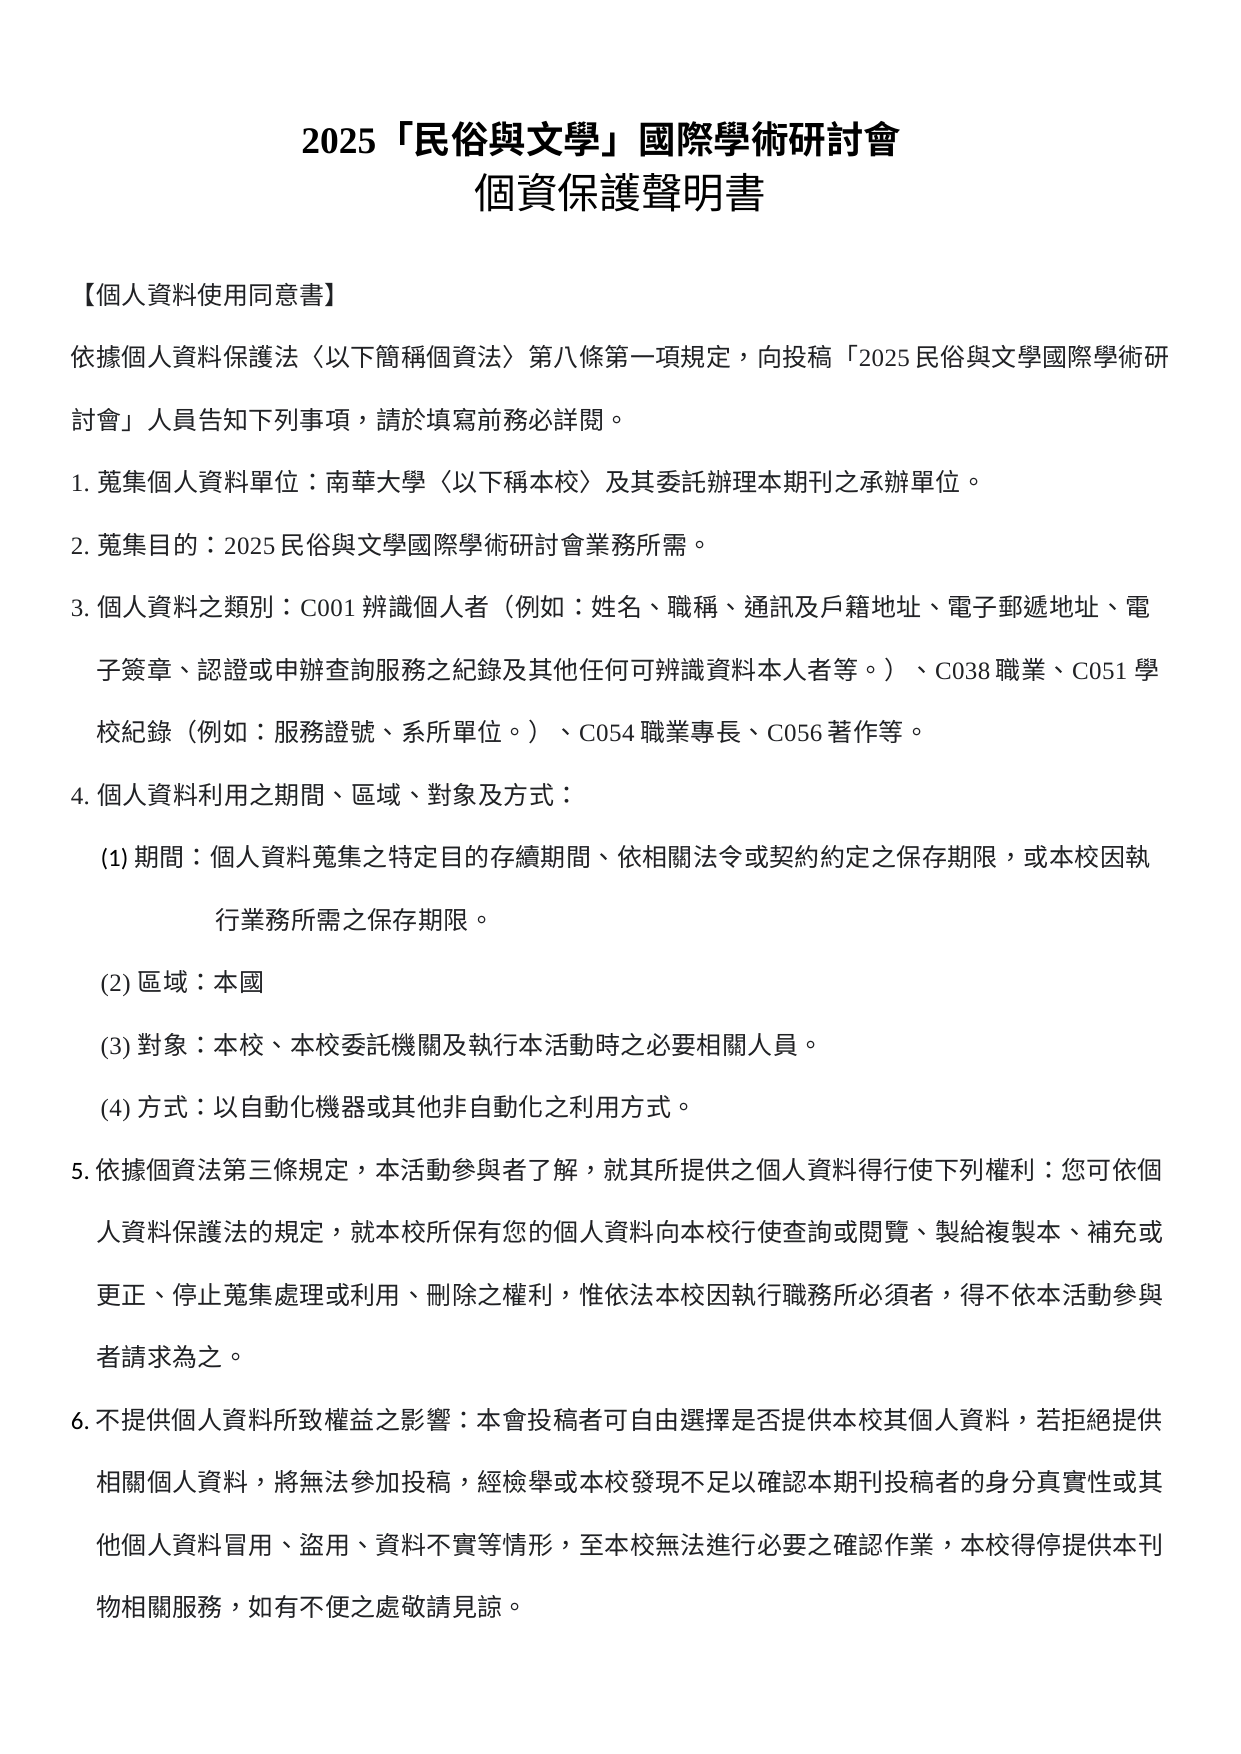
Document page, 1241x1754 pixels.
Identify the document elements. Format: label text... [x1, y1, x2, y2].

list 方式：以自動化機器或其他非自動化之利用方式。 [100, 1064, 1169, 1127]
list 不提供個人資料所致權益之影響：本會投稿者可自由選擇是否提供本校其個人資料，若拒絕提供相關個人資料，將無法參加投稿，經檢舉或本校發現不足以確認本期刊投稿者的身分真實性或其他個人資料冒用、盜用、資料不實等情形，至本校無法進行必要之確認作業，本校得停提供本刊物相關服務，如有不便之處敬請見諒。 [71, 1377, 1169, 1627]
text 【個人資料使用同意書】 [71, 252, 1169, 314]
list 蒐集目的：2025民俗與文學國際學術研討會業務所需。 [71, 502, 1169, 564]
text 2025「民俗與文學」國際學術研討會 [71, 96, 1131, 158]
text 依據個人資料保護法〈以下簡稱個資法〉第八條第一項規定，向投稿「2025民俗與文學國際學術研討會」人員告知下列事項，請於填寫前務必詳閱。 [71, 314, 1169, 439]
subtitle 個資保護聲明書 [71, 158, 1169, 221]
list 對象：本校、本校委託機關及執行本活動時之必要相關人員。 [100, 1002, 1169, 1064]
list 期間：個人資料蒐集之特定目的存續期間、依相關法令或契約約定之保存期限，或本校因執行業務所需之保存期限。 [100, 814, 1169, 939]
list 個人資料利用之期間、區域、對象及方式： [71, 752, 1169, 814]
list 個人資料之類別：C001 辨識個人者（例如：姓名、職稱、通訊及戶籍地址、電子郵遞地址、電子簽章、認證或申辦查詢服務之紀錄及其他任何可辨識資料本人者等。）、C038職業、C051 學校紀錄（例如：服務證號、系所單位。）、C054職業專長、C056著作等。 [71, 564, 1169, 752]
list 蒐集個人資料單位：南華大學〈以下稱本校〉及其委託辦理本期刊之承辦單位。 [71, 439, 1169, 502]
list 依據個資法第三條規定，本活動參與者了解，就其所提供之個人資料得行使下列權利：您可依個人資料保護法的規定，就本校所保有您的個人資料向本校行使查詢或閱覽、製給複製本、補充或更正、停止蒐集處理或利用、刪除之權利，惟依法本校因執行職務所必須者，得不依本活動參與者請求為之。 [71, 1127, 1169, 1377]
list 區域：本國 [100, 939, 1169, 1002]
